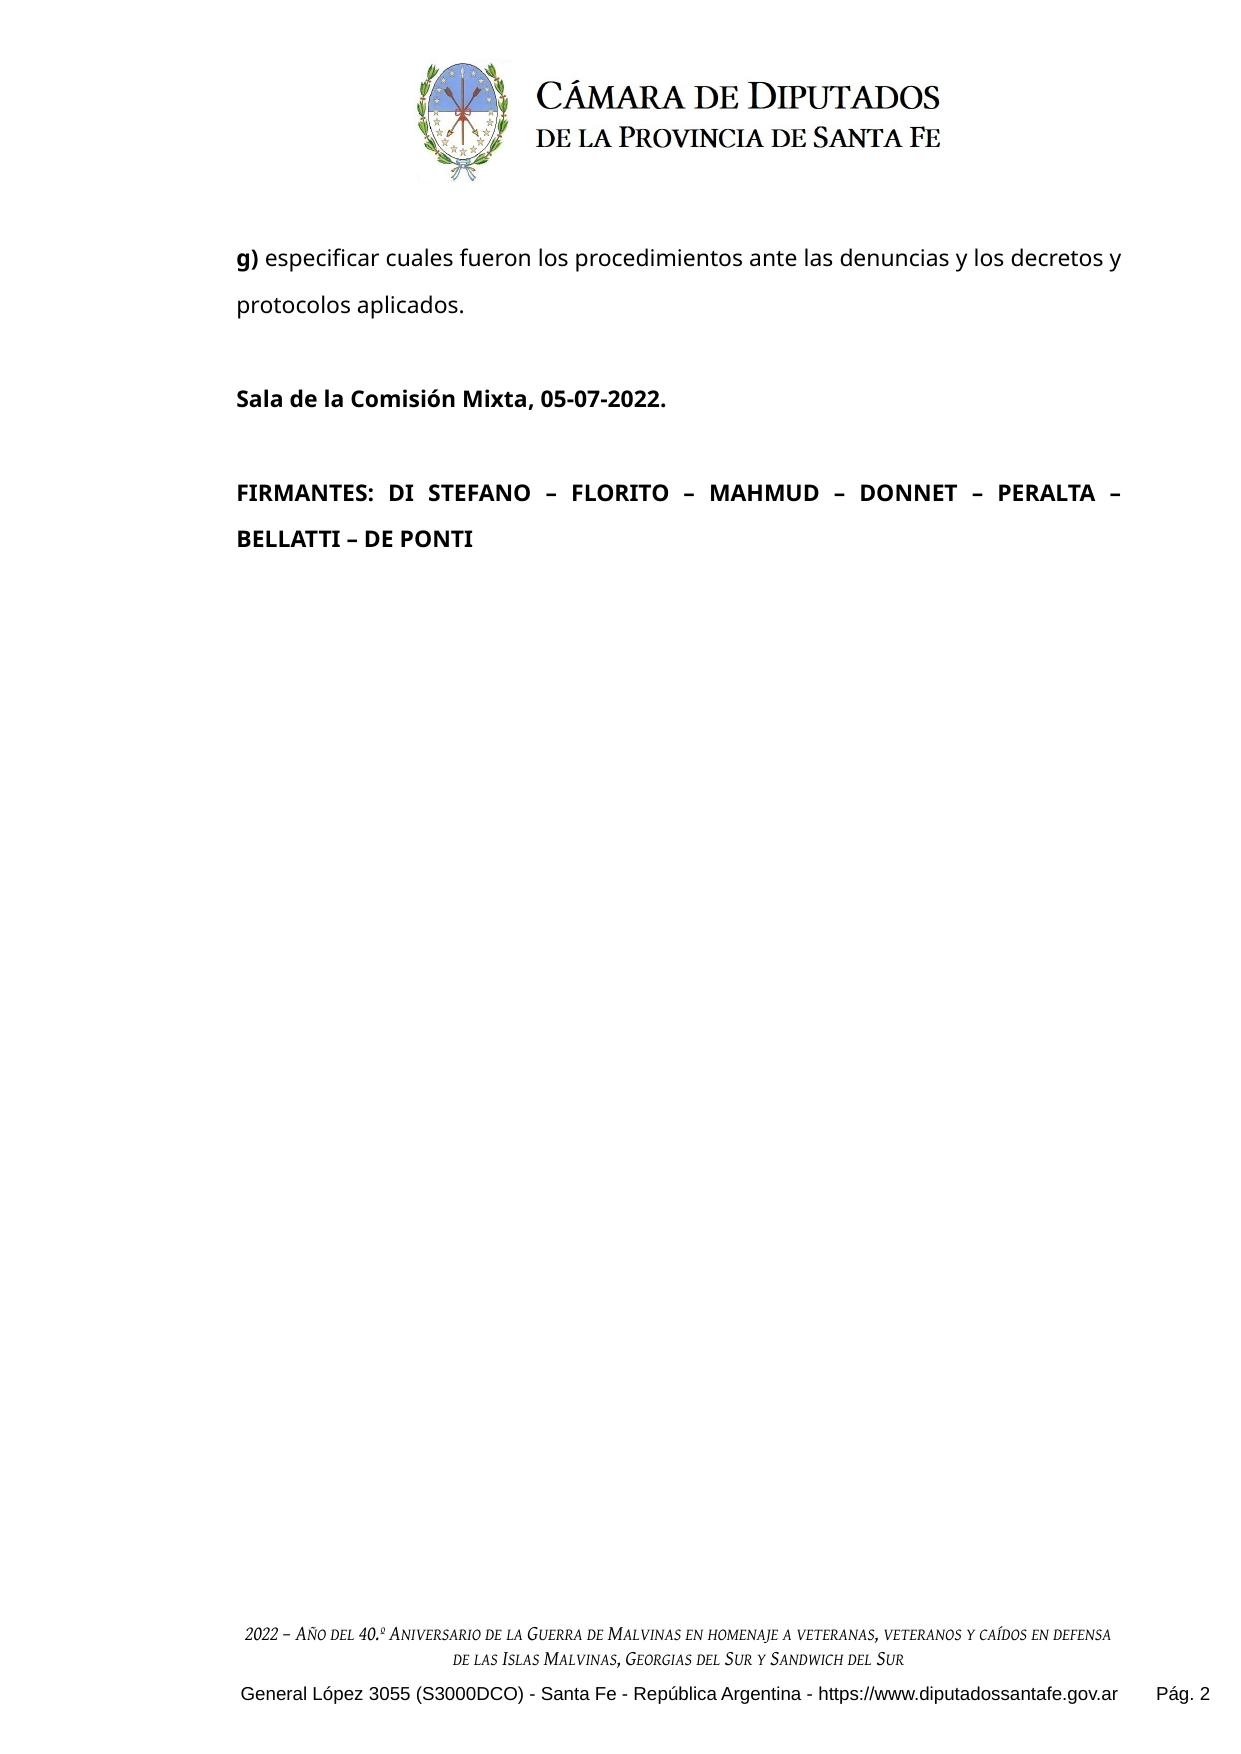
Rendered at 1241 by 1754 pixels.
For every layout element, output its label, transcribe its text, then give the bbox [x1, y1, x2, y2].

list especificar cuales fueron los procedimientos ante las denuncias y los decretos y protocolos aplicados. [236, 242, 1122, 320]
list Sala de la Comisión Mixta, 05-07-2022. [236, 383, 1122, 414]
picture [413, 59, 945, 183]
text FIRMANTES: DI STEFANO – FLORITO – MAHMUD – DONNET – PERALTA – BELLATTI – DE PONTI [236, 477, 1122, 555]
